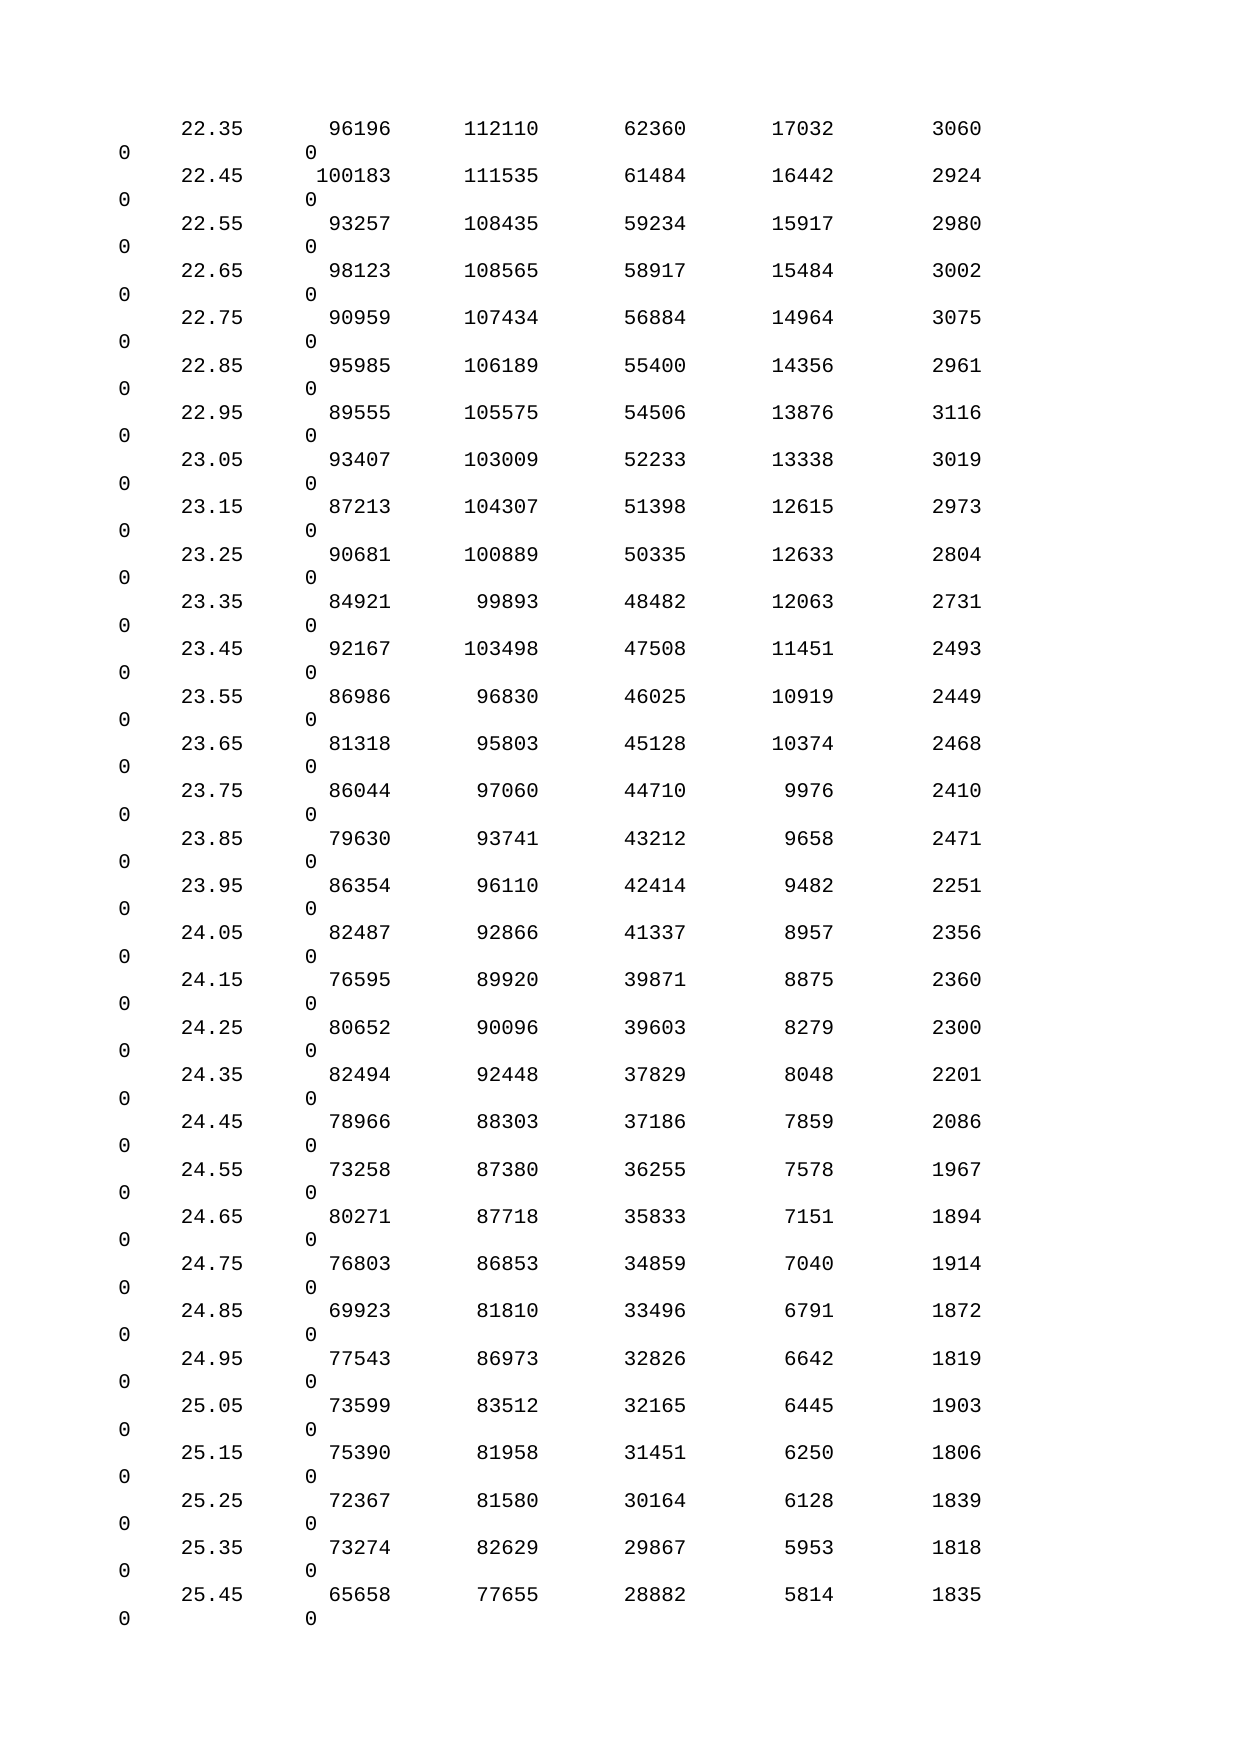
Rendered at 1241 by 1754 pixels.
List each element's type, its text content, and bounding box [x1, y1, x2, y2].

text 22.45 100183 111535 61484 16442 2924 0 0 [118, 165, 1122, 213]
text 23.25 90681 100889 50335 12633 2804 0 0 [118, 544, 1122, 591]
text 23.85 79630 93741 43212 9658 2471 0 0 [118, 827, 1122, 875]
text 23.15 87213 104307 51398 12615 2973 0 0 [118, 496, 1122, 544]
text 24.15 76595 89920 39871 8875 2360 0 0 [118, 969, 1122, 1017]
text 24.45 78966 88303 37186 7859 2086 0 0 [118, 1111, 1122, 1158]
text 24.75 76803 86853 34859 7040 1914 0 0 [118, 1253, 1122, 1300]
text 24.85 69923 81810 33496 6791 1872 0 0 [118, 1300, 1122, 1348]
text 24.35 82494 92448 37829 8048 2201 0 0 [118, 1064, 1122, 1111]
text 23.05 93407 103009 52233 13338 3019 0 0 [118, 449, 1122, 496]
text 22.85 95985 106189 55400 14356 2961 0 0 [118, 354, 1122, 402]
text 25.05 73599 83512 32165 6445 1903 0 0 [118, 1395, 1122, 1442]
text 22.95 89555 105575 54506 13876 3116 0 0 [118, 402, 1122, 449]
text 23.75 86044 97060 44710 9976 2410 0 0 [118, 780, 1122, 827]
text 25.45 65658 77655 28882 5814 1835 0 0 [118, 1584, 1122, 1631]
text 25.25 72367 81580 30164 6128 1839 0 0 [118, 1489, 1122, 1537]
text 23.35 84921 99893 48482 12063 2731 0 0 [118, 591, 1122, 638]
text 22.35 96196 112110 62360 17032 3060 0 0 [118, 118, 1122, 165]
text 24.55 73258 87380 36255 7578 1967 0 0 [118, 1158, 1122, 1206]
text 23.95 86354 96110 42414 9482 2251 0 0 [118, 875, 1122, 922]
text 23.55 86986 96830 46025 10919 2449 0 0 [118, 686, 1122, 733]
text 22.75 90959 107434 56884 14964 3075 0 0 [118, 307, 1122, 354]
text 25.15 75390 81958 31451 6250 1806 0 0 [118, 1442, 1122, 1489]
text 24.25 80652 90096 39603 8279 2300 0 0 [118, 1017, 1122, 1064]
text 25.35 73274 82629 29867 5953 1818 0 0 [118, 1537, 1122, 1584]
text 22.65 98123 108565 58917 15484 3002 0 0 [118, 260, 1122, 307]
text 24.05 82487 92866 41337 8957 2356 0 0 [118, 922, 1122, 969]
text 24.95 77543 86973 32826 6642 1819 0 0 [118, 1348, 1122, 1395]
text 23.65 81318 95803 45128 10374 2468 0 0 [118, 733, 1122, 780]
text 23.45 92167 103498 47508 11451 2493 0 0 [118, 638, 1122, 686]
text 22.55 93257 108435 59234 15917 2980 0 0 [118, 213, 1122, 260]
text 24.65 80271 87718 35833 7151 1894 0 0 [118, 1206, 1122, 1253]
